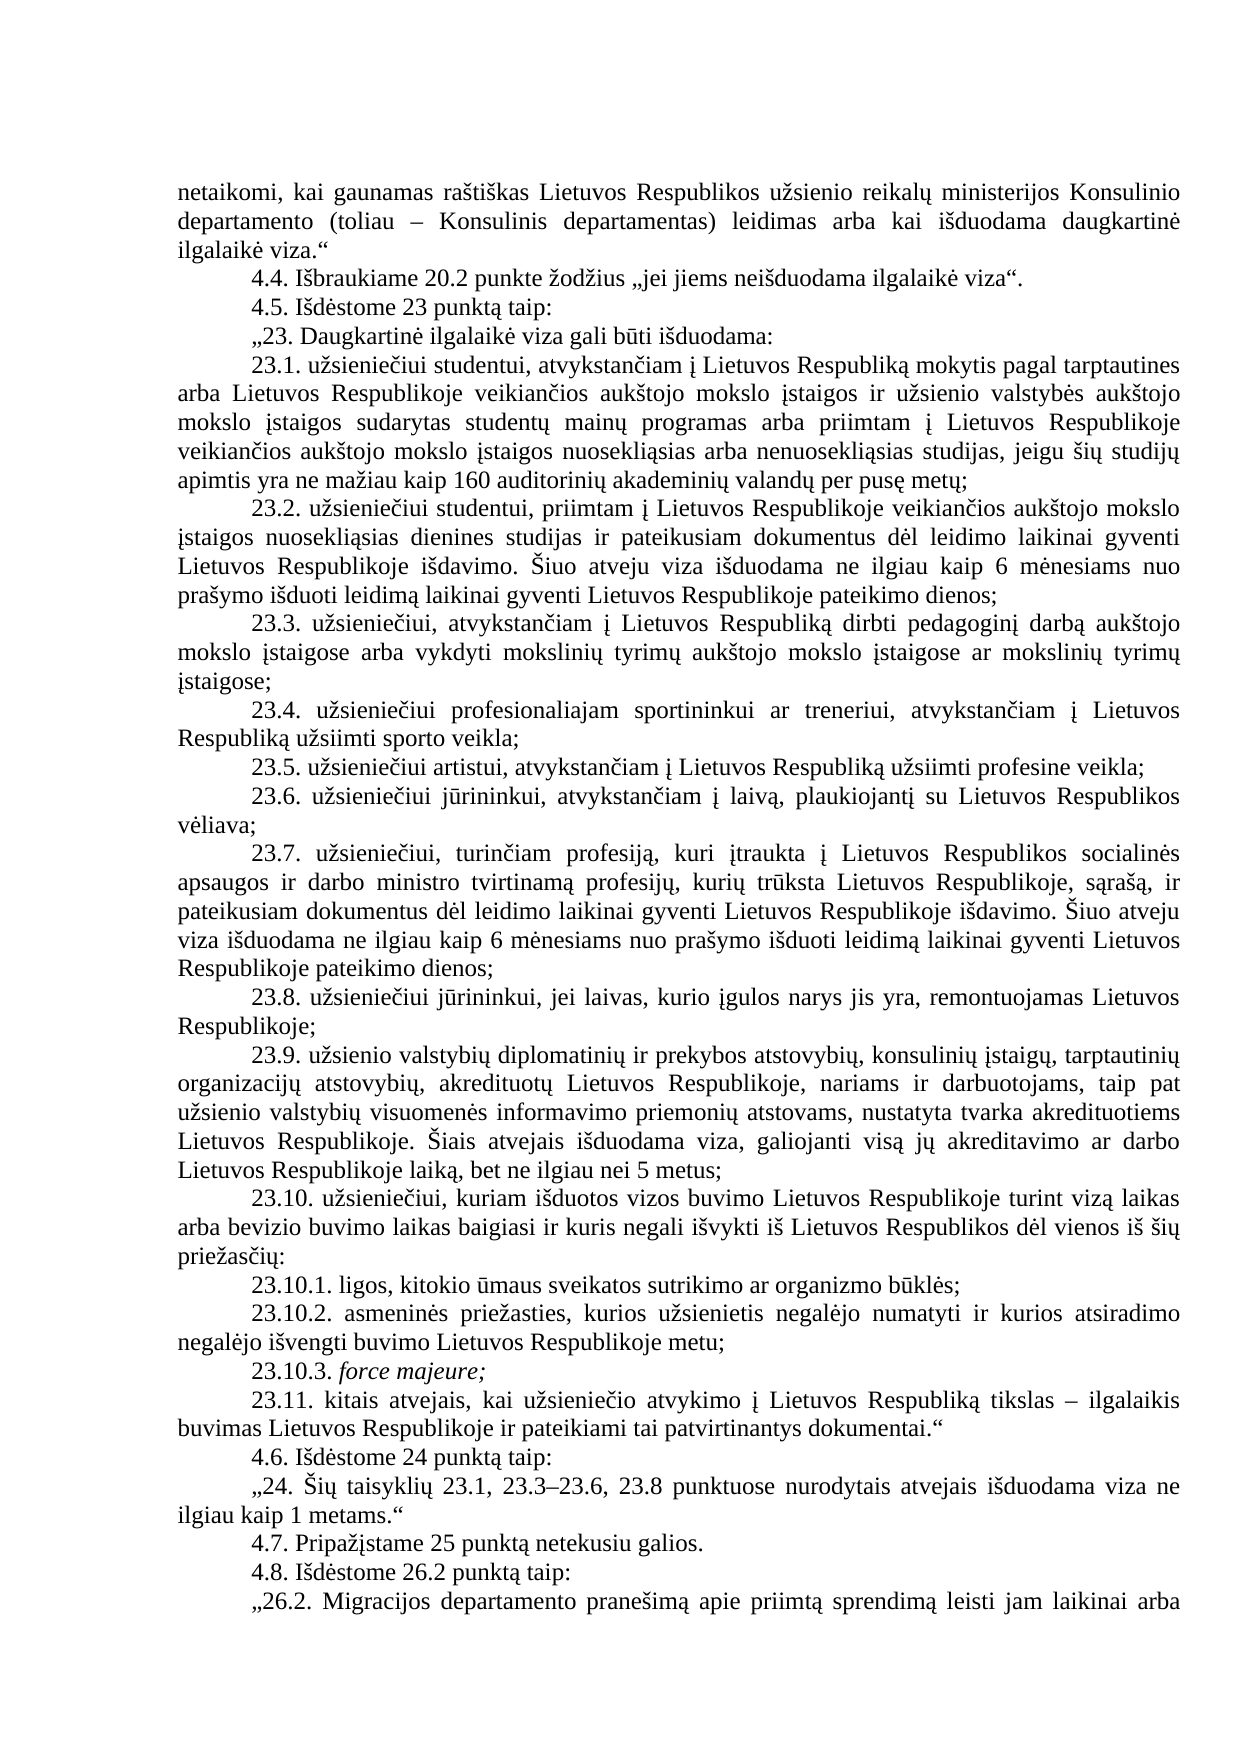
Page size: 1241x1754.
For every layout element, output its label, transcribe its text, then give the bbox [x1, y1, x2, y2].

text 23.9. užsienio valstybių diplomatinių ir prekybos atstovybių, konsulinių įstaigų, tarptautinių organizacijų atstovybių, akredituotų Lietuvos Respublikoje, nariams ir darbuotojams, taip pat užsienio valstybių visuomenės informavimo priemonių atstovams, nustatyta tvarka akredituotiems Lietuvos Respublikoje. Šiais atvejais išduodama viza, galiojanti visą jų akreditavimo ar darbo Lietuvos Respublikoje laiką, bet ne ilgiau nei 5 metus; [177, 1040, 1181, 1183]
text 23.4. užsieniečiui profesionaliajam sportininkui ar treneriui, atvykstančiam į Lietuvos Respubliką užsiimti sporto veikla; [177, 695, 1181, 752]
text 23.6. užsieniečiui jūrininkui, atvykstančiam į laivą, plaukiojantį su Lietuvos Respublikos vėliava; [177, 781, 1181, 838]
text 23.1. užsieniečiui studentui, atvykstančiam į Lietuvos Respubliką mokytis pagal tarptautines arba Lietuvos Respublikoje veikiančios aukštojo mokslo įstaigos ir užsienio valstybės aukštojo mokslo įstaigos sudarytas studentų mainų programas arba priimtam į Lietuvos Respublikoje veikiančios aukštojo mokslo įstaigos nuosekliąsias arba nenuosekliąsias studijas, jeigu šių studijų apimtis yra ne mažiau kaip 160 auditorinių akademinių valandų per pusę metų; [177, 350, 1181, 493]
text 23.10. užsieniečiui, kuriam išduotos vizos buvimo Lietuvos Respublikoje turint vizą laikas arba bevizio buvimo laikas baigiasi ir kuris negali išvykti iš Lietuvos Respublikos dėl vienos iš šių priežasčių: [177, 1183, 1181, 1270]
text 23.3. užsieniečiui, atvykstančiam į Lietuvos Respubliką dirbti pedagoginį darbą aukštojo mokslo įstaigose arba vykdyti mokslinių tyrimų aukštojo mokslo įstaigose ar mokslinių tyrimų įstaigose; [177, 608, 1181, 695]
text 23.2. užsieniečiui studentui, priimtam į Lietuvos Respublikoje veikiančios aukštojo mokslo įstaigos nuosekliąsias dienines studijas ir pateikusiam dokumentus dėl leidimo laikinai gyventi Lietuvos Respublikoje išdavimo. Šiuo atveju viza išduodama ne ilgiau kaip 6 mėnesiams nuo prašymo išduoti leidimą laikinai gyventi Lietuvos Respublikoje pateikimo dienos; [177, 493, 1181, 608]
text 23.10.3. force majeure; [177, 1356, 1181, 1385]
text 4.8. Išdėstome 26.2 punktą taip: [177, 1557, 1181, 1586]
text 4.6. Išdėstome 24 punktą taip: [177, 1442, 1181, 1471]
text 23.7. užsieniečiui, turinčiam profesiją, kuri įtraukta į Lietuvos Respublikos socialinės apsaugos ir darbo ministro tvirtinamą profesijų, kurių trūksta Lietuvos Respublikoje, sąrašą, ir pateikusiam dokumentus dėl leidimo laikinai gyventi Lietuvos Respublikoje išdavimo. Šiuo atveju viza išduodama ne ilgiau kaip 6 mėnesiams nuo prašymo išduoti leidimą laikinai gyventi Lietuvos Respublikoje pateikimo dienos; [177, 838, 1181, 982]
text 4.7. Pripažįstame 25 punktą netekusiu galios. [177, 1528, 1181, 1557]
text 23.8. užsieniečiui jūrininkui, jei laivas, kurio įgulos narys jis yra, remontuojamas Lietuvos Respublikoje; [177, 982, 1181, 1040]
text „24. Šių taisyklių 23.1, 23.3–23.6, 23.8 punktuose nurodytais atvejais išduodama viza ne ilgiau kaip 1 metams.“ [177, 1471, 1181, 1528]
text „23. Daugkartinė ilgalaikė viza gali būti išduodama: [177, 321, 1181, 350]
text 23.11. kitais atvejais, kai užsieniečio atvykimo į Lietuvos Respubliką tikslas – ilgalaikis buvimas Lietuvos Respublikoje ir pateikiami tai patvirtinantys dokumentai.“ [177, 1385, 1181, 1442]
text 23.10.2. asmeninės priežasties, kurios užsienietis negalėjo numatyti ir kurios atsiradimo negalėjo išvengti buvimo Lietuvos Respublikoje metu; [177, 1298, 1181, 1356]
text 4.5. Išdėstome 23 punktą taip: [177, 292, 1181, 321]
text 23.5. užsieniečiui artistui, atvykstančiam į Lietuvos Respubliką užsiimti profesine veikla; [177, 752, 1181, 781]
text 23.10.1. ligos, kitokio ūmaus sveikatos sutrikimo ar organizmo būklės; [177, 1270, 1181, 1298]
text „26.2. Migracijos departamento pranešimą apie priimtą sprendimą leisti jam laikinai arba [177, 1586, 1181, 1615]
text netaikomi, kai gaunamas raštiškas Lietuvos Respublikos užsienio reikalų ministerijos Konsulinio departamento (toliau – Konsulinis departamentas) leidimas arba kai išduodama daugkartinė ilgalaikė viza.“ [177, 177, 1181, 263]
text 4.4. Išbraukiame 20.2 punkte žodžius „jei jiems neišduodama ilgalaikė viza“. [177, 263, 1181, 292]
